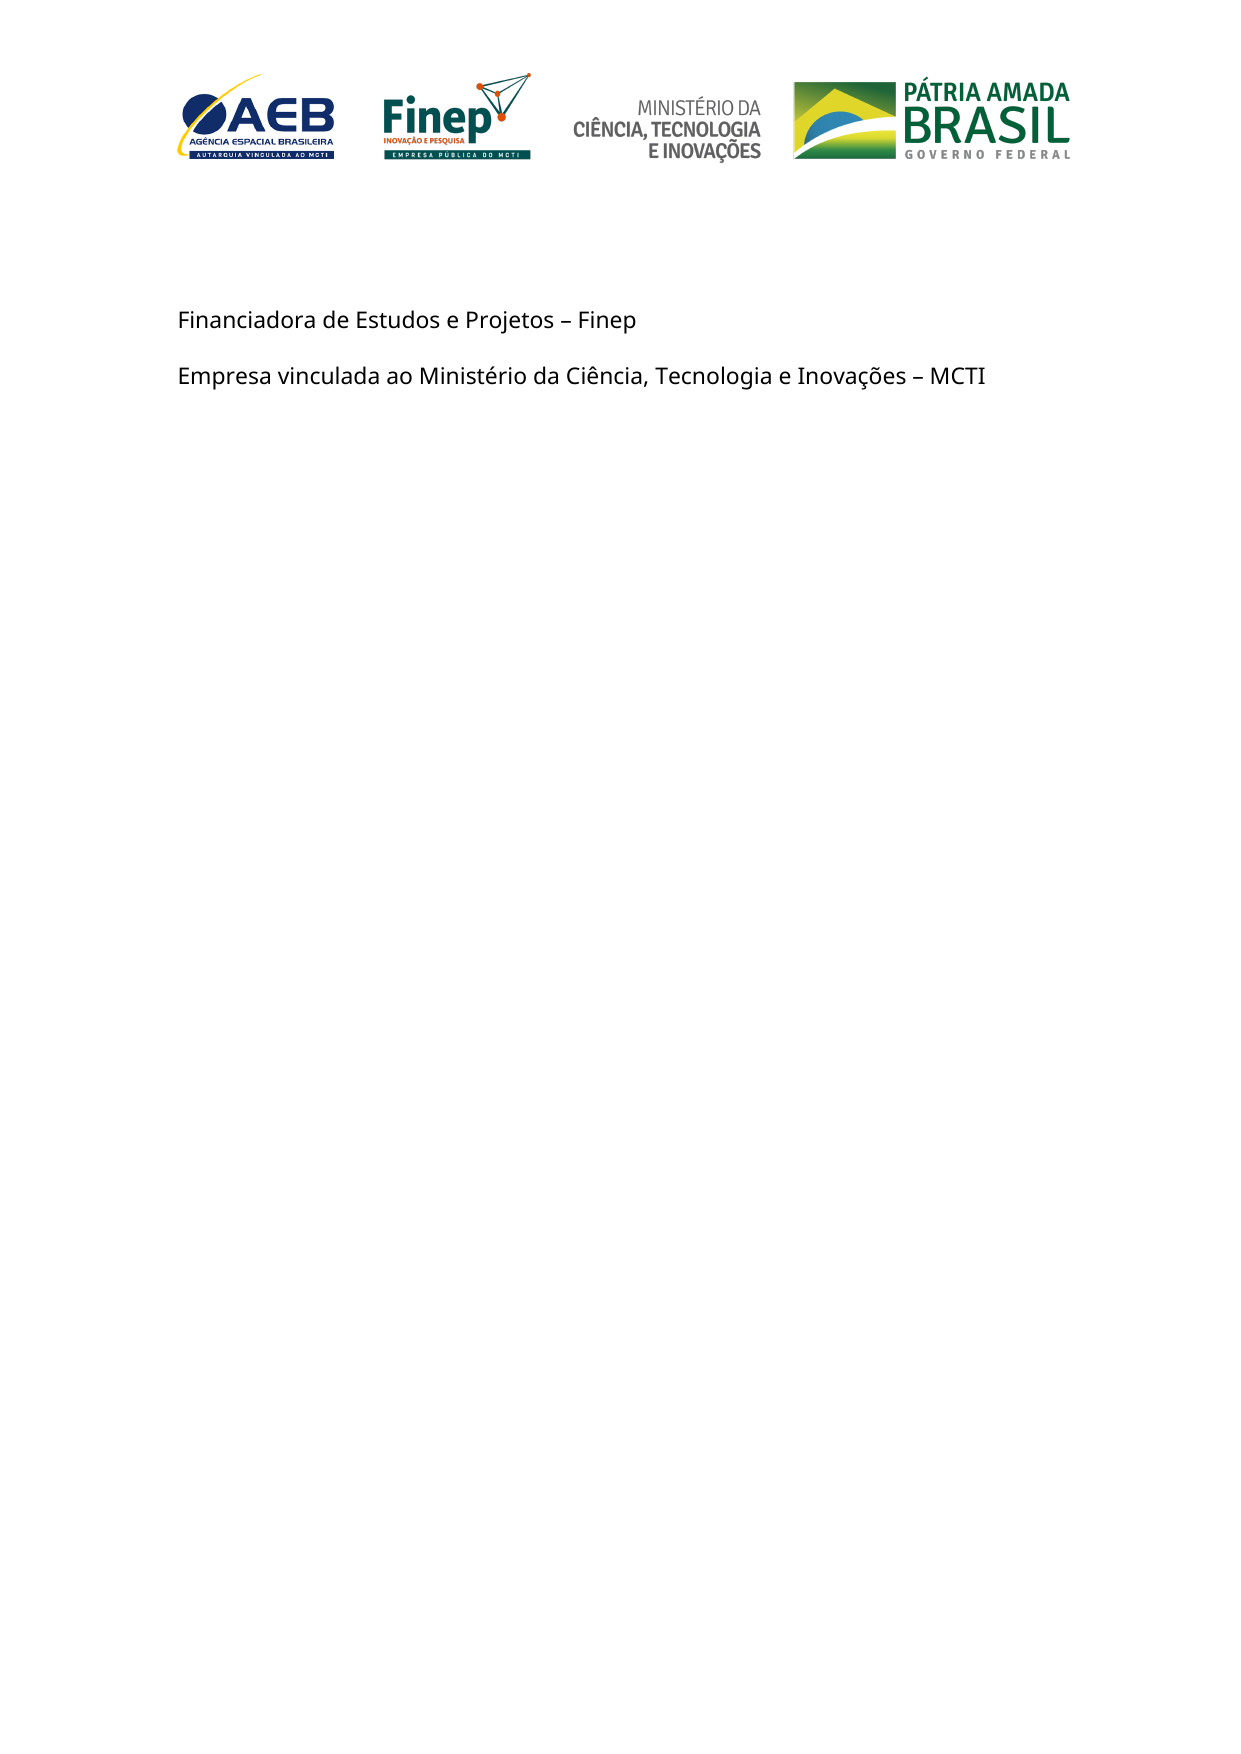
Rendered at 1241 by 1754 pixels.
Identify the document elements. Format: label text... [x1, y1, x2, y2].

text Financiadora de Estudos e Projetos – Finep [177, 304, 1063, 335]
text Empresa vinculada ao Ministério da Ciência, Tecnologia e Inovações – MCTI [177, 360, 1063, 392]
